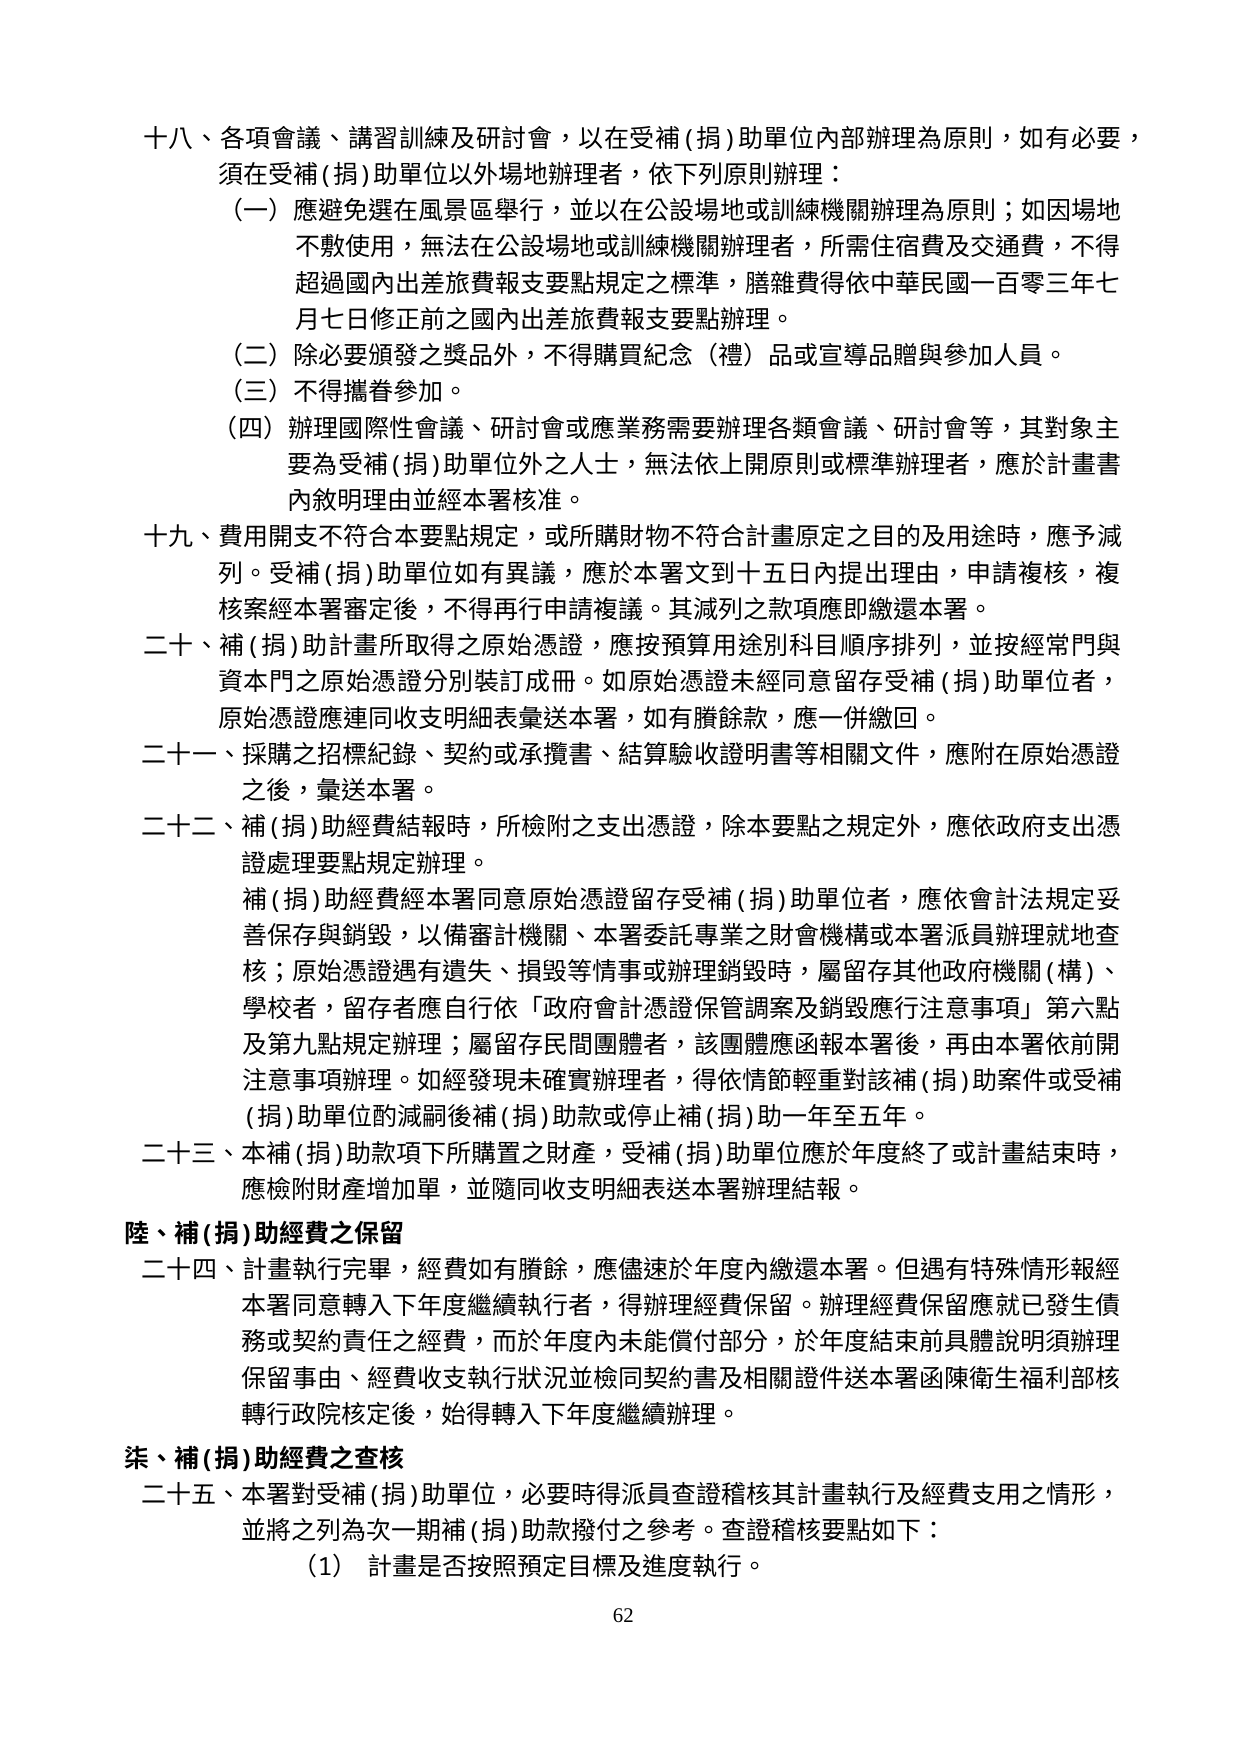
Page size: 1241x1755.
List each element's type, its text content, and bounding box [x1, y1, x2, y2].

text 二十一、採購之招標紀錄、契約或承攬書、結算驗收證明書等相關文件，應附在原始憑證之後，彙送本署。 [142, 734, 1122, 807]
text 柒、補(捐)助經費之查核 [124, 1438, 1122, 1474]
text 二十五、本署對受補(捐)助單位，必要時得派員查證稽核其計畫執行及經費支用之情形，並將之列為次一期補(捐)助款撥付之參考。查證稽核要點如下： [142, 1474, 1122, 1547]
text 十八、各項會議、講習訓練及研討會，以在受補(捐)助單位內部辦理為原則，如有必要，須在受補(捐)助單位以外場地辦理者，依下列原則辦理： [143, 118, 1122, 191]
text 補(捐)助經費經本署同意原始憑證留存受補(捐)助單位者，應依會計法規定妥善保存與銷毀，以備審計機關、本署委託專業之財會機構或本署派員辦理就地查核；原始憑證遇有遺失、損毁等情事或辦理銷毀時，屬留存其他政府機關(構)、學校者，留存者應自行依「政府會計憑證保管調案及銷毀應行注意事項」第六點及第九點規定辦理；屬留存民間團體者，該團體應函報本署後，再由本署依前開注意事項辦理。如經發現未確實辦理者，得依情節輕重對該補(捐)助案件或受補(捐)助單位酌減嗣後補(捐)助款或停止補(捐)助一年至五年。 [242, 879, 1122, 1133]
text （二）除必要頒發之獎品外，不得購買紀念（禮）品或宣導品贈與參加人員。 [218, 336, 1122, 372]
text 二十、補(捐)助計畫所取得之原始憑證，應按預算用途別科目順序排列，並按經常門與資本門之原始憑證分別裝訂成冊。如原始憑證未經同意留存受補(捐)助單位者，原始憑證應連同收支明細表彙送本署，如有賸餘款，應一併繳回。 [143, 626, 1122, 734]
text 二十四、計畫執行完畢，經費如有賸餘，應儘速於年度內繳還本署。但遇有特殊情形報經本署同意轉入下年度繼續執行者，得辦理經費保留。辦理經費保留應就已發生債務或契約責任之經費，而於年度內未能償付部分，於年度結束前具體說明須辦理保留事由、經費收支執行狀況並檢同契約書及相關證件送本署函陳衛生福利部核轉行政院核定後，始得轉入下年度繼續辦理。 [142, 1249, 1122, 1431]
list 計畫是否按照預定目標及進度執行。 [292, 1547, 1122, 1583]
text 十九、費用開支不符合本要點規定，或所購財物不符合計畫原定之目的及用途時，應予減列。受補(捐)助單位如有異議，應於本署文到十五日內提出理由，申請複核，複核案經本署審定後，不得再行申請複議。其減列之款項應即繳還本署。 [143, 517, 1122, 626]
text （四）辦理國際性會議、研討會或應業務需要辦理各類會議、研討會等，其對象主要為受補(捐)助單位外之人士，無法依上開原則或標準辦理者，應於計畫書內敘明理由並經本署核准。 [213, 408, 1122, 517]
text 二十三、本補(捐)助款項下所購置之財產，受補(捐)助單位應於年度終了或計畫結束時，應檢附財產增加單，並隨同收支明細表送本署辦理結報。 [142, 1133, 1122, 1206]
text 陸、補(捐)助經費之保留 [124, 1213, 1122, 1249]
text （三）不得攜眷參加。 [218, 372, 1122, 408]
text （一）應避免選在風景區舉行，並以在公設場地或訓練機關辦理為原則；如因場地不敷使用，無法在公設場地或訓練機關辦理者，所需住宿費及交通費，不得超過國內出差旅費報支要點規定之標準，膳雜費得依中華民國一百零三年七月七日修正前之國內出差旅費報支要點辦理。 [218, 191, 1122, 336]
text 二十二、補(捐)助經費結報時，所檢附之支出憑證，除本要點之規定外，應依政府支出憑證處理要點規定辦理。 [142, 807, 1122, 879]
